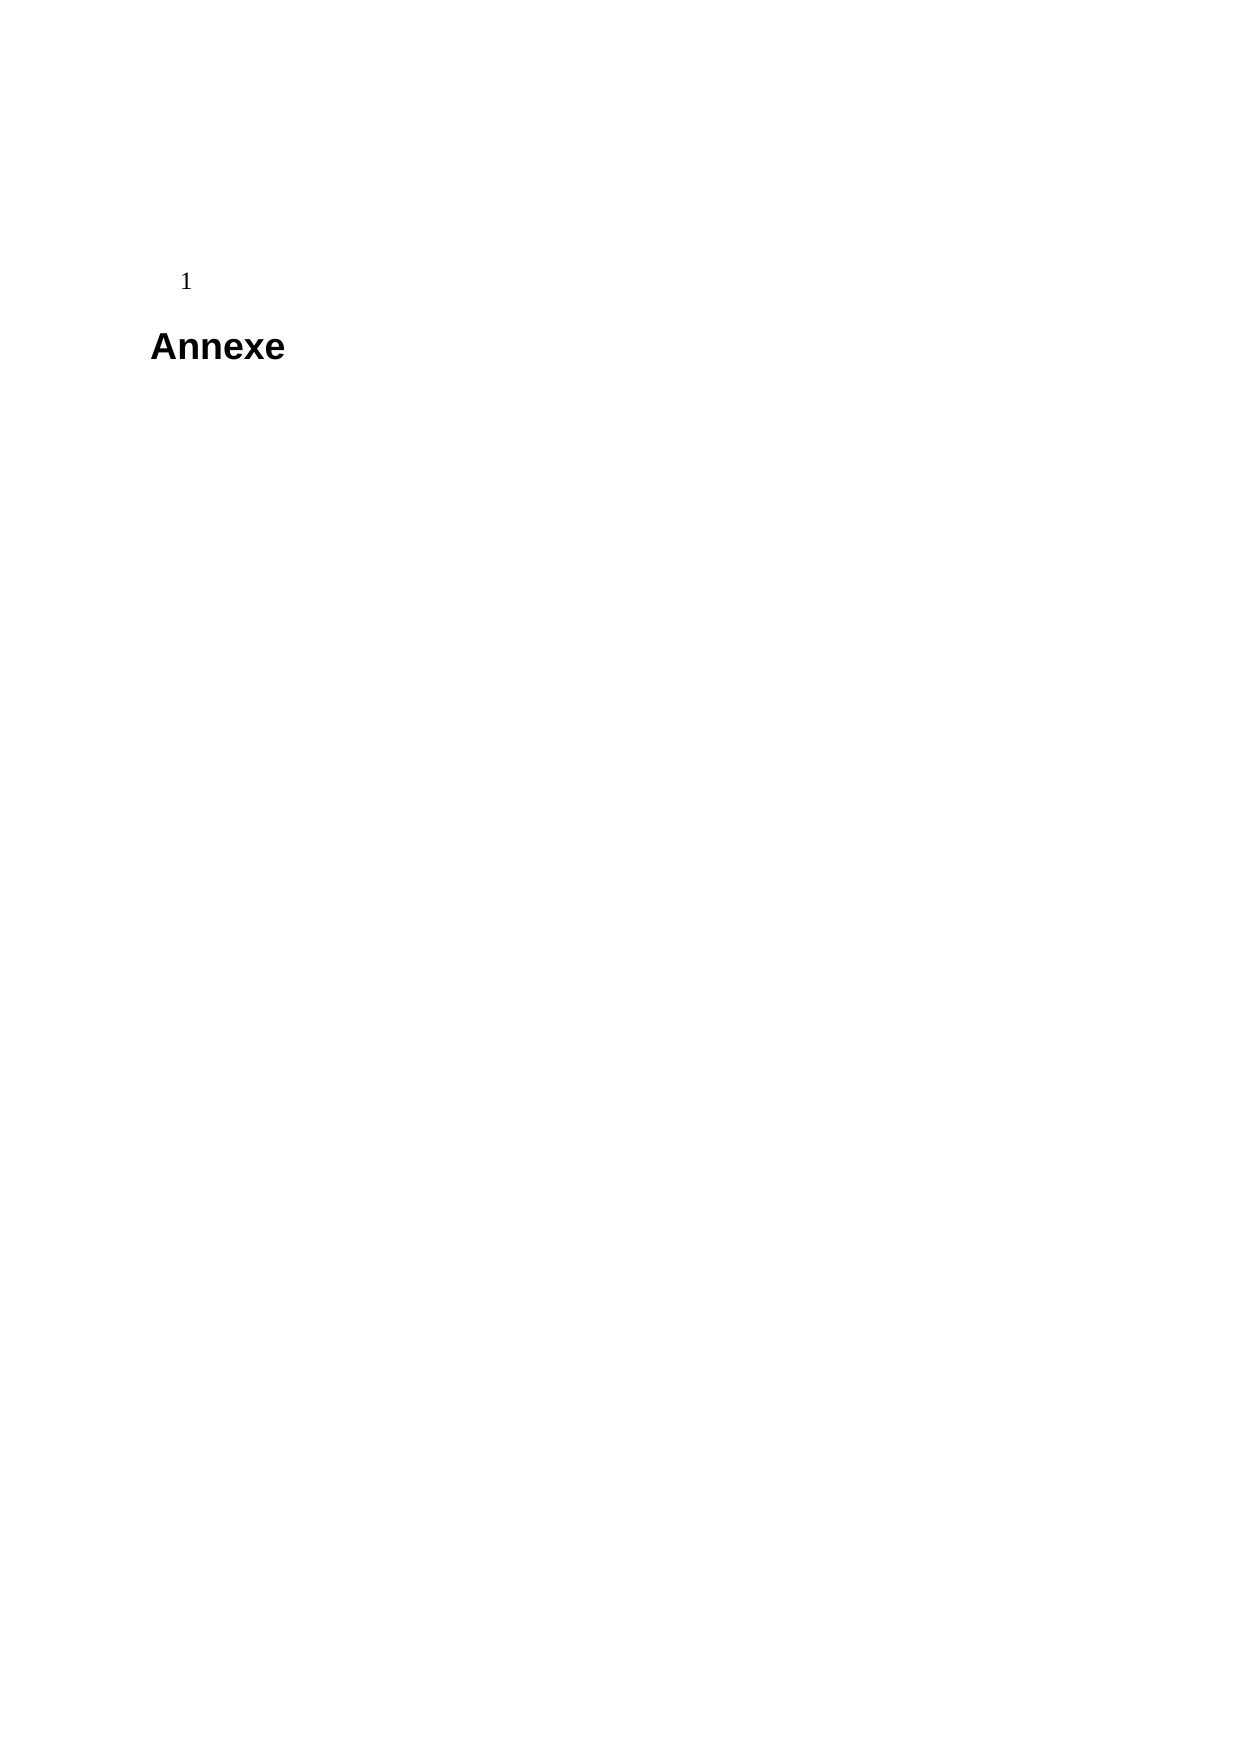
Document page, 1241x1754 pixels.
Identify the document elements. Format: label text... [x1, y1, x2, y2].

subtitle Annexe [150, 299, 1090, 328]
text 1 [150, 266, 1090, 295]
